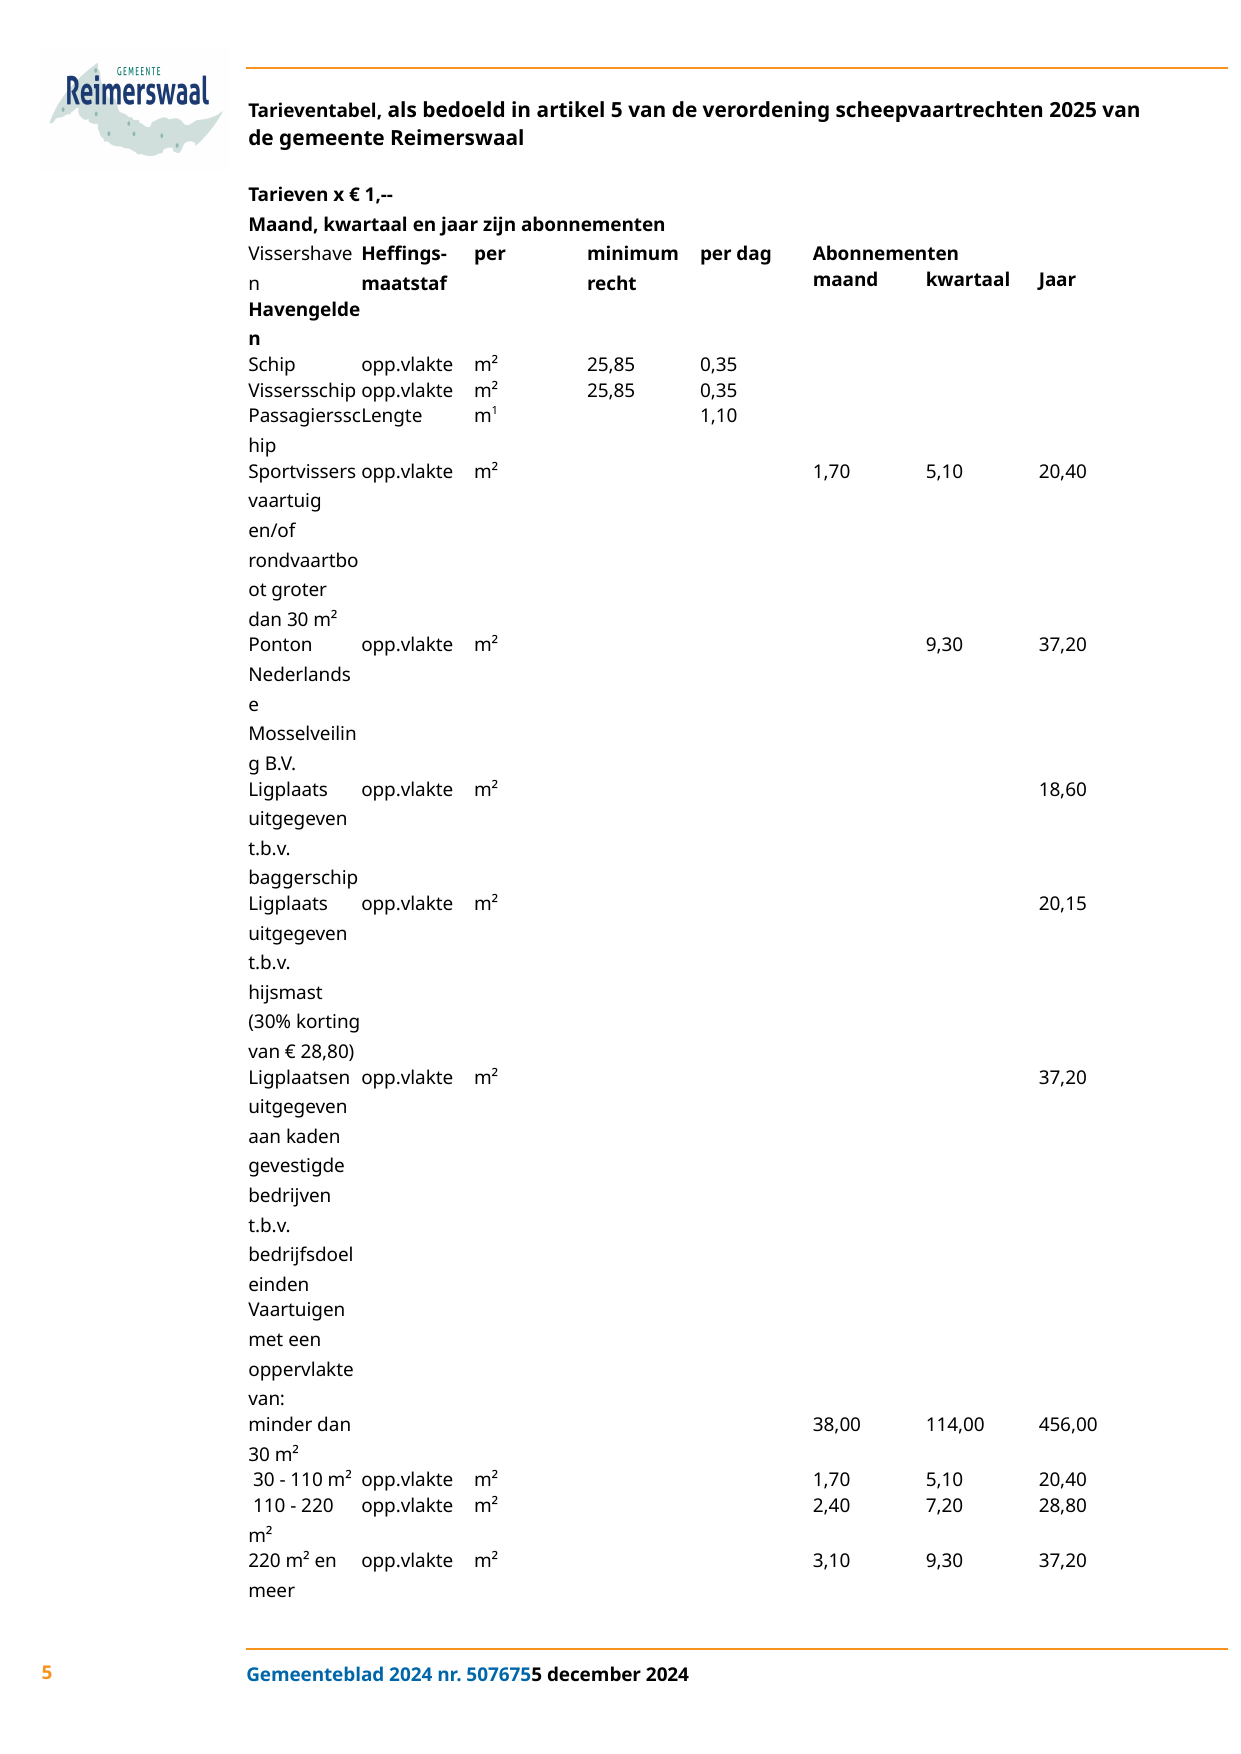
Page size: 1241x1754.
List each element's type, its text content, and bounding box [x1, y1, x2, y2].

table_cell m² [474, 1548, 587, 1603]
table_cell 114,00 [926, 1411, 1038, 1466]
table_cell [926, 776, 1038, 890]
table_cell m² [474, 351, 587, 377]
table_cell [700, 1064, 813, 1297]
table_cell [700, 890, 813, 1064]
table_cell [587, 1492, 700, 1547]
table_cell [474, 1411, 587, 1466]
table_cell Jaar [1039, 266, 1152, 296]
table_header minimum recht [587, 241, 700, 296]
table_cell [587, 632, 700, 776]
table_cell [587, 458, 700, 632]
table_cell 38,00 [813, 1411, 926, 1466]
table_cell [587, 890, 700, 1064]
table_cell [813, 296, 926, 351]
table_cell 18,60 [1039, 776, 1152, 890]
table_cell 25,85 [587, 351, 700, 377]
table_cell opp.vlakte [361, 458, 474, 632]
table_cell [1039, 351, 1152, 377]
table_cell [813, 377, 926, 403]
picture [41, 47, 231, 172]
table_cell 37,20 [1039, 632, 1152, 776]
table_cell kwartaal [926, 266, 1038, 296]
table_cell m² [474, 776, 587, 890]
table_cell 20,40 [1039, 1466, 1152, 1492]
table_cell [587, 296, 700, 351]
table_cell 20,40 [1039, 458, 1152, 632]
table_cell [1039, 403, 1152, 458]
table_cell Ligplaatsen uitgegeven aan kaden gevestigde bedrijven t.b.v. bedrijfsdoeleinden [248, 1064, 361, 1297]
table_cell Ponton Nederlandse Mosselveiling B.V. [248, 632, 361, 776]
table_cell [587, 1466, 700, 1492]
table_cell opp.vlakte [361, 377, 474, 403]
table_header per dag [700, 241, 813, 296]
table_cell [700, 296, 813, 351]
table_cell [926, 890, 1038, 1064]
table_cell [813, 351, 926, 377]
table_cell 1,10 [700, 403, 813, 458]
table_cell opp.vlakte [361, 632, 474, 776]
table_cell [361, 1411, 474, 1466]
table_header Vissershaven [248, 241, 361, 296]
table_cell [813, 403, 926, 458]
table_cell [813, 632, 926, 776]
table_cell [813, 1064, 926, 1297]
table_cell m² [474, 1466, 587, 1492]
table_header per [474, 241, 587, 296]
table_cell 5,10 [926, 1466, 1038, 1492]
table_cell [700, 1411, 813, 1466]
table_cell [700, 1492, 813, 1547]
table_cell [1039, 377, 1152, 403]
table_cell Vaartuigen met een oppervlakte van: [248, 1297, 361, 1411]
table_cell [587, 1411, 700, 1466]
table_cell 1,70 [813, 1466, 926, 1492]
table_cell Schip [248, 351, 361, 377]
table_cell [813, 890, 926, 1064]
table_cell 9,30 [926, 1548, 1038, 1603]
table_cell 0,35 [700, 377, 813, 403]
table_cell m1 [474, 403, 587, 458]
table_cell Ligplaats uitgegeven t.b.v. hijsmast (30% korting van € 28,80) [248, 890, 361, 1064]
table_cell [700, 1466, 813, 1492]
table_cell [926, 1064, 1038, 1297]
table_cell 1,70 [813, 458, 926, 632]
table_cell [926, 296, 1038, 351]
table_cell 20,15 [1039, 890, 1152, 1064]
table_cell [813, 776, 926, 890]
table_cell Passagiersschip [248, 403, 361, 458]
table_cell 5,10 [926, 458, 1038, 632]
table_cell opp.vlakte [361, 1064, 474, 1297]
table_cell 9,30 [926, 632, 1038, 776]
table_cell Ligplaats uitgegeven t.b.v. baggerschip [248, 776, 361, 890]
table_cell 25,85 [587, 377, 700, 403]
table_cell [361, 1297, 474, 1411]
table_cell m² [474, 377, 587, 403]
table_cell maand [813, 266, 926, 296]
table_cell [474, 1297, 587, 1411]
table_cell opp.vlakte [361, 890, 474, 1064]
table_cell [361, 296, 474, 351]
table_cell 110 - 220 m² [248, 1492, 361, 1547]
table_cell 3,10 [813, 1548, 926, 1603]
table_cell m² [474, 1064, 587, 1297]
table_cell 2,40 [813, 1492, 926, 1547]
table_cell [587, 1297, 700, 1411]
table_header Abonnementen [813, 241, 1152, 266]
table_cell Sportvissersvaartuig en/of rondvaartboot groter dan 30 m² [248, 458, 361, 632]
table_cell [587, 403, 700, 458]
table_cell opp.vlakte [361, 1492, 474, 1547]
table_cell [474, 296, 587, 351]
table_cell [587, 776, 700, 890]
table_cell [700, 632, 813, 776]
table_header Heffings-maatstaf [361, 241, 474, 296]
table_cell [1039, 1297, 1152, 1411]
table_cell [813, 1297, 926, 1411]
table_cell [587, 1548, 700, 1603]
table_cell [1039, 296, 1152, 351]
table_cell Vissersschip [248, 377, 361, 403]
table_cell 37,20 [1039, 1064, 1152, 1297]
table_cell 220 m² en meer [248, 1548, 361, 1603]
table_cell 30 - 110 m² [248, 1466, 361, 1492]
table_cell 37,20 [1039, 1548, 1152, 1603]
table_cell [700, 776, 813, 890]
table_cell m² [474, 1492, 587, 1547]
table_cell [926, 403, 1038, 458]
table_cell opp.vlakte [361, 1466, 474, 1492]
table_cell Lengte [361, 403, 474, 458]
table_cell [926, 1297, 1038, 1411]
table_cell [587, 1064, 700, 1297]
table_cell opp.vlakte [361, 1548, 474, 1603]
table_cell [926, 351, 1038, 377]
table_cell [926, 377, 1038, 403]
table_cell m² [474, 890, 587, 1064]
table_cell m² [474, 458, 587, 632]
text Tarieven x € 1,-- [248, 181, 1152, 207]
table_cell opp.vlakte [361, 776, 474, 890]
table_cell 28,80 [1039, 1492, 1152, 1547]
table_cell minder dan 30 m² [248, 1411, 361, 1466]
table_cell Havengelden [248, 296, 361, 351]
text Maand, kwartaal en jaar zijn abonnementen [248, 211, 1152, 237]
table_cell m² [474, 632, 587, 776]
table_cell [700, 1297, 813, 1411]
table_cell [700, 458, 813, 632]
table_cell opp.vlakte [361, 351, 474, 377]
table_cell [700, 1548, 813, 1603]
table_cell 0,35 [700, 351, 813, 377]
table_cell 7,20 [926, 1492, 1038, 1547]
text Tarieventabel, als bedoeld in artikel 5 van de verordening scheepvaartrechten 2025 van de gemeente Reimerswaal [248, 95, 1152, 152]
table_cell 456,00 [1039, 1411, 1152, 1466]
